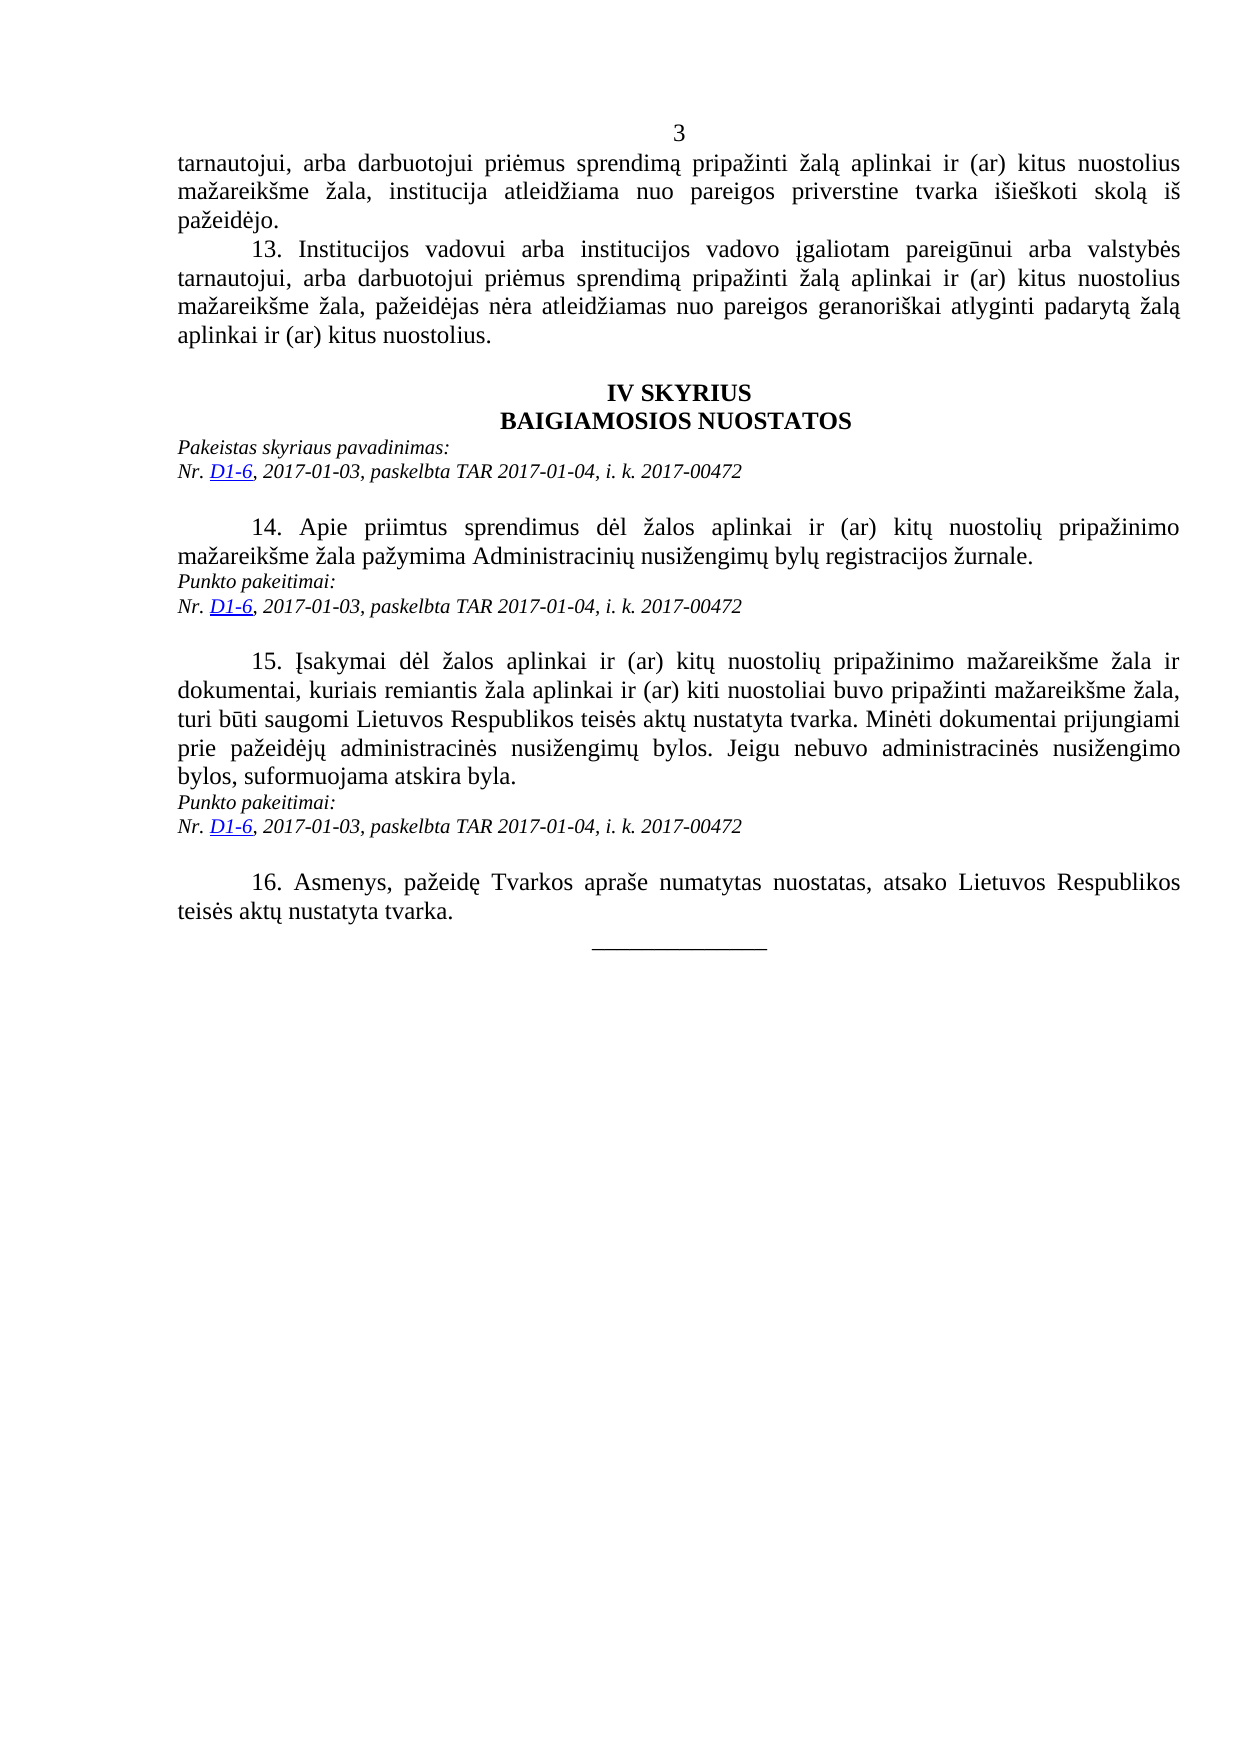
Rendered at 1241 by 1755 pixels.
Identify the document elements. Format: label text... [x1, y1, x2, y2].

text Punkto pakeitimai: [177, 569, 1181, 593]
text 16. Asmenys, pažeidę Tvarkos apraše numatytas nuostatas, atsako Lietuvos Respublikos teisės aktų nustatyta tvarka. [177, 867, 1181, 924]
text Nr. D1-6, 2017-01-03, paskelbta TAR 2017-01-04, i. k. 2017-00472 [177, 814, 1181, 838]
text 14. Apie priimtus sprendimus dėl žalos aplinkai ir (ar) kitų nuostolių pripažinimo mažareikšme žala pažymima Administracinių nusižengimų bylų registracijos žurnale. [177, 512, 1181, 569]
text Nr. D1-6, 2017-01-03, paskelbta TAR 2017-01-04, i. k. 2017-00472 [177, 593, 1181, 618]
text tarnautojui, arba darbuotojui priėmus sprendimą pripažinti žalą aplinkai ir (ar) kitus nuostolius mažareikšme žala, institucija atleidžiama nuo pareigos priverstine tvarka išieškoti skolą iš pažeidėjo. [177, 148, 1181, 234]
text BAIGIAMOSIOS NUOSTATOS [177, 406, 1181, 435]
text Pakeistas skyriaus pavadinimas: [177, 435, 1181, 459]
text 15. Įsakymai dėl žalos aplinkai ir (ar) kitų nuostolių pripažinimo mažareikšme žala ir dokumentai, kuriais remiantis žala aplinkai ir (ar) kiti nuostoliai buvo pripažinti mažareikšme žala, turi būti saugomi Lietuvos Respublikos teisės aktų nustatyta tvarka. Minėti dokumentai prijungiami prie pažeidėjų administracinės nusižengimų bylos. Jeigu nebuvo administracinės nusižengimo bylos, suformuojama atskira byla. [177, 646, 1181, 790]
text Nr. D1-6, 2017-01-03, paskelbta TAR 2017-01-04, i. k. 2017-00472 [177, 459, 1181, 483]
text IV SKYRIUS [177, 378, 1181, 406]
text 13. Institucijos vadovui arba institucijos vadovo įgaliotam pareigūnui arba valstybės tarnautojui, arba darbuotojui priėmus sprendimą pripažinti žalą aplinkai ir (ar) kitus nuostolius mažareikšme žala, pažeidėjas nėra atleidžiamas nuo pareigos geranoriškai atlyginti padarytą žalą aplinkai ir (ar) kitus nuostolius. [177, 234, 1181, 349]
text Punkto pakeitimai: [177, 790, 1181, 814]
text ______________ [177, 924, 1181, 953]
